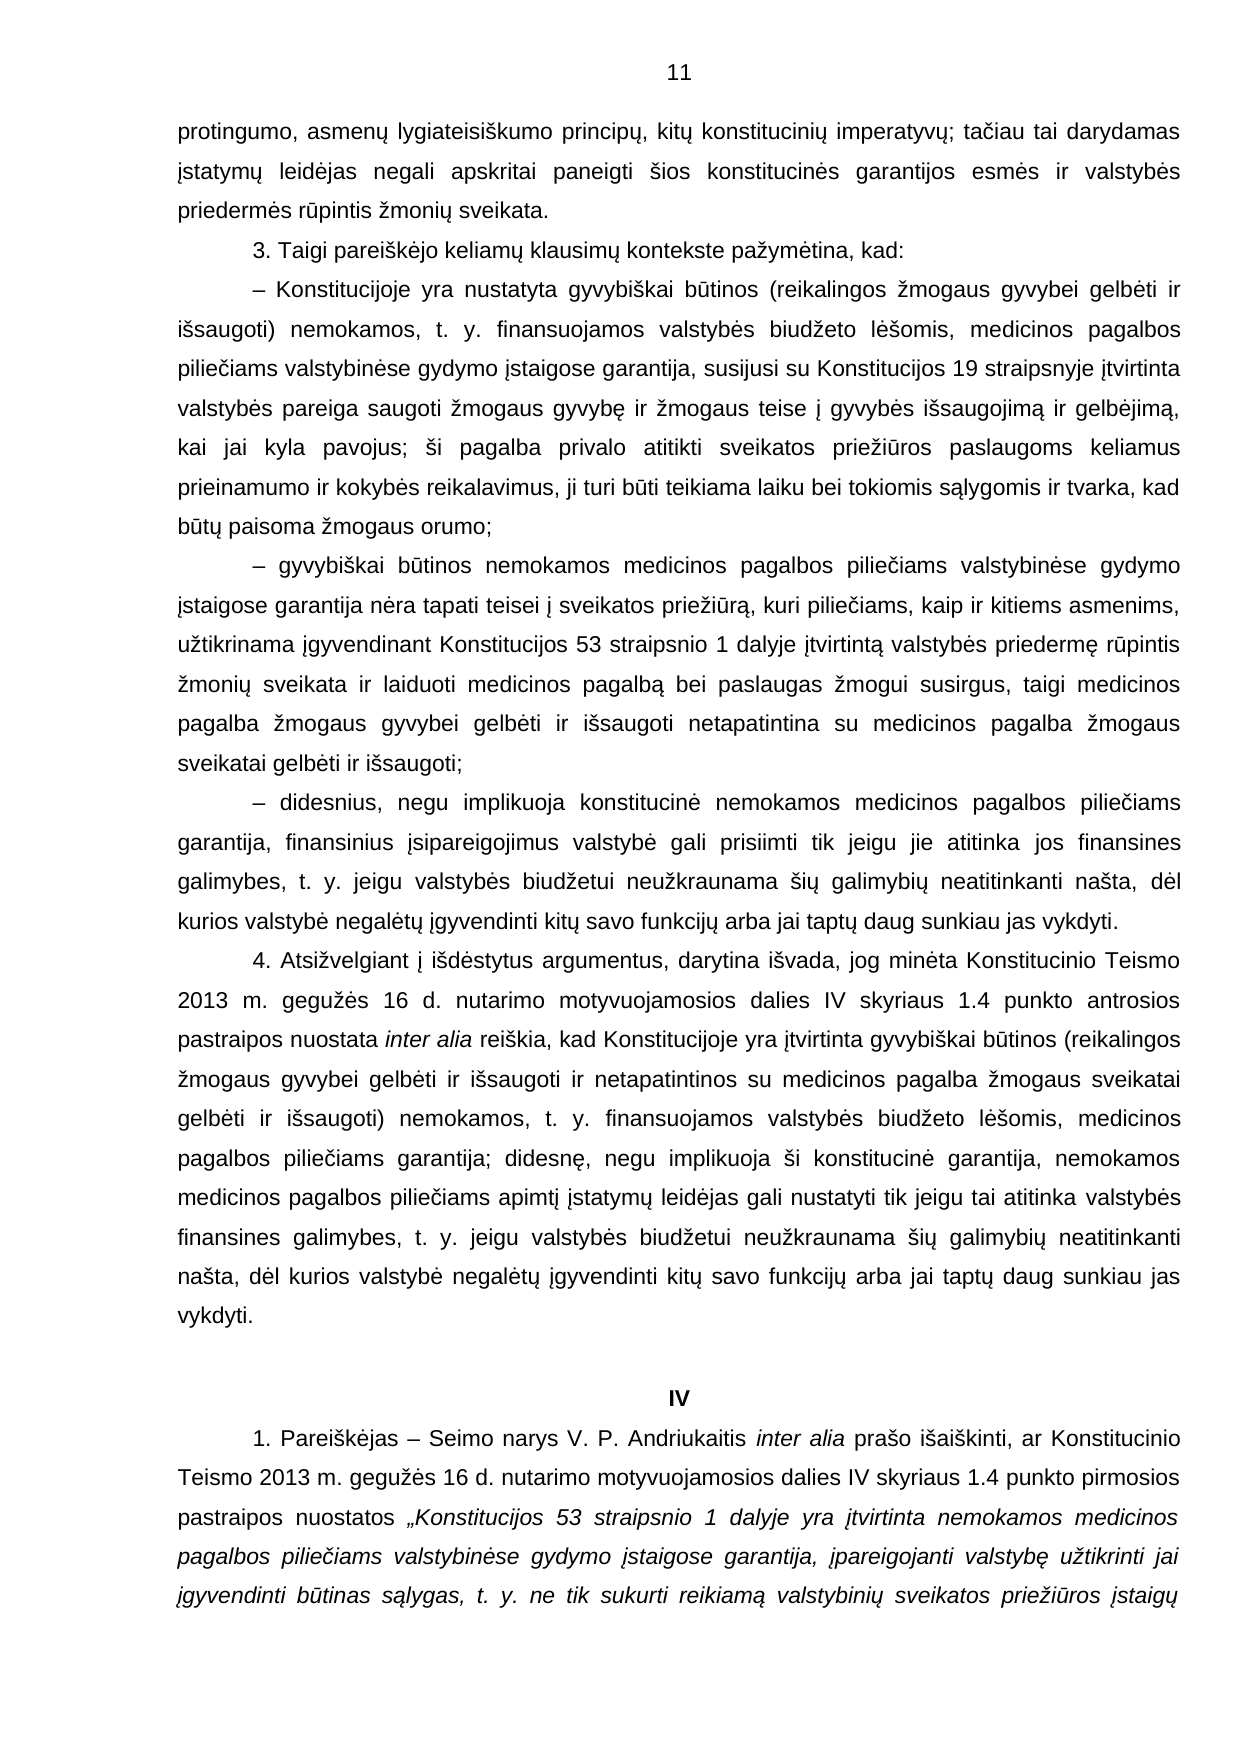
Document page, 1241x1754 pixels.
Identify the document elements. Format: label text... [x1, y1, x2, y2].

text 4. Atsižvelgiant į išdėstytus argumentus, darytina išvada, jog minėta Konstitucinio Teismo 2013 m. gegužės 16 d. nutarimo motyvuojamosios dalies IV skyriaus 1.4 punkto antrosios pastraipos nuostata inter alia reiškia, kad Konstitucijoje yra įtvirtinta gyvybiškai būtinos (reikalingos žmogaus gyvybei gelbėti ir išsaugoti ir netapatintinos su medicinos pagalba žmogaus sveikatai gelbėti ir išsaugoti) nemokamos, t. y. finansuojamos valstybės biudžeto lėšomis, medicinos pagalbos piliečiams garantija; didesnę, negu implikuoja ši konstitucinė garantija, nemokamos medicinos pagalbos piliečiams apimtį įstatymų leidėjas gali nustatyti tik jeigu tai atitinka valstybės finansines galimybes, t. y. jeigu valstybės biudžetui neužkraunama šių galimybių neatitinkanti našta, dėl kurios valstybė negalėtų įgyvendinti kitų savo funkcijų arba jai taptų daug sunkiau jas vykdyti. [177, 947, 1181, 1329]
text IV [177, 1385, 1181, 1411]
text – didesnius, negu implikuoja konstitucinė nemokamos medicinos pagalbos piliečiams garantija, finansinius įsipareigojimus valstybė gali prisiimti tik jeigu jie atitinka jos finansines galimybes, t. y. jeigu valstybės biudžetui neužkraunama šių galimybių neatitinkanti našta, dėl kurios valstybė negalėtų įgyvendinti kitų savo funkcijų arba jai taptų daug sunkiau jas vykdyti. [177, 789, 1181, 934]
text – gyvybiškai būtinos nemokamos medicinos pagalbos piliečiams valstybinėse gydymo įstaigose garantija nėra tapati teisei į sveikatos priežiūrą, kuri piliečiams, kaip ir kitiems asmenims, užtikrinama įgyvendinant Konstitucijos 53 straipsnio 1 dalyje įtvirtintą valstybės priedermę rūpintis žmonių sveikata ir laiduoti medicinos pagalbą bei paslaugas žmogui susirgus, taigi medicinos pagalba žmogaus gyvybei gelbėti ir išsaugoti netapatintina su medicinos pagalba žmogaus sveikatai gelbėti ir išsaugoti; [177, 552, 1181, 776]
text 1. Pareiškėjas – Seimo narys V. P. Andriukaitis inter alia prašo išaiškinti, ar Konstitucinio Teismo 2013 m. gegužės 16 d. nutarimo motyvuojamosios dalies IV skyriaus 1.4 punkto pirmosios pastraipos nuostatos „Konstitucijos 53 straipsnio 1 dalyje yra įtvirtinta nemokamos medicinos pagalbos piliečiams valstybinėse gydymo įstaigose garantija, įpareigojanti valstybę užtikrinti jai įgyvendinti būtinas sąlygas, t. y. ne tik sukurti reikiamą valstybinių sveikatos priežiūros įstaigų [177, 1424, 1181, 1609]
text – Konstitucijoje yra nustatyta gyvybiškai būtinos (reikalingos žmogaus gyvybei gelbėti ir išsaugoti) nemokamos, t. y. finansuojamos valstybės biudžeto lėšomis, medicinos pagalbos piliečiams valstybinėse gydymo įstaigose garantija, susijusi su Konstitucijos 19 straipsnyje įtvirtinta valstybės pareiga saugoti žmogaus gyvybę ir žmogaus teise į gyvybės išsaugojimą ir gelbėjimą, kai jai kyla pavojus; ši pagalba privalo atitikti sveikatos priežiūros paslaugoms keliamus prieinamumo ir kokybės reikalavimus, ji turi būti teikiama laiku bei tokiomis sąlygomis ir tvarka, kad būtų paisoma žmogaus orumo; [177, 276, 1181, 539]
text protingumo, asmenų lygiateisiškumo principų, kitų konstitucinių imperatyvų; tačiau tai darydamas įstatymų leidėjas negali apskritai paneigti šios konstitucinės garantijos esmės ir valstybės priedermės rūpintis žmonių sveikata. [177, 118, 1181, 223]
text 3. Taigi pareiškėjo keliamų klausimų kontekste pažymėtina, kad: [177, 237, 1181, 263]
